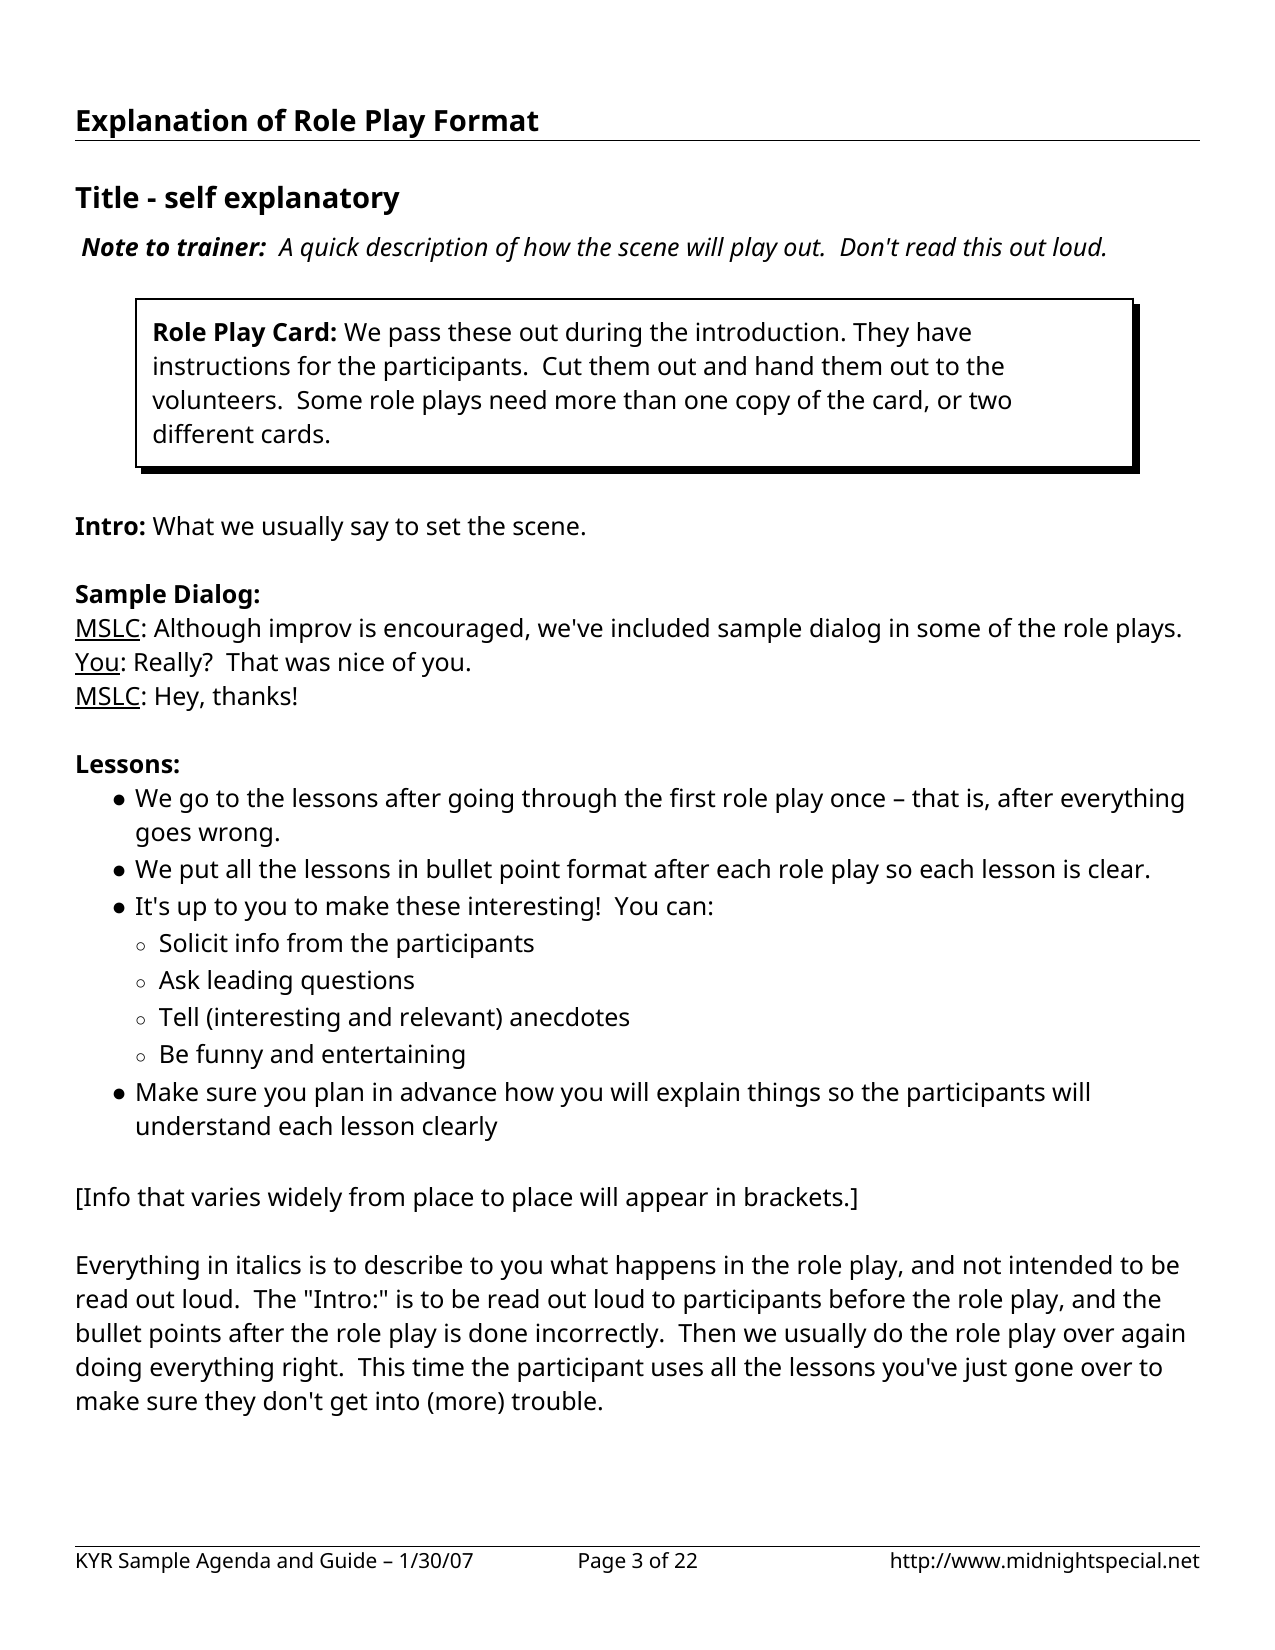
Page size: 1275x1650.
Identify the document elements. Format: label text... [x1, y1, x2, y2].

subtitle Explanation of Role Play Format [75, 100, 1200, 140]
list Make sure you plan in advance how you will explain things so the participants will understand each lesson clearly [135, 1074, 1200, 1142]
list Solicit info from the participants [135, 926, 1200, 960]
text You: Really? That was nice of you. [75, 644, 1200, 678]
list We go to the lessons after going through the first role play once – that is, after everything goes wrong. [135, 781, 1200, 849]
list It's up to you to make these interesting! You can: [135, 889, 1200, 923]
text MSLC: Although improv is encouraged, we've included sample dialog in some of the role plays. [75, 610, 1200, 644]
list Ask leading questions [135, 963, 1200, 997]
text Note to trainer: A quick description of how the scene will play out. Don't read this out loud. [81, 229, 1200, 263]
text MSLC: Hey, thanks! [75, 678, 1200, 712]
list We put all the lessons in bullet point format after each role play so each lesson is clear. [135, 852, 1200, 886]
text Intro: What we usually say to set the scene. [75, 508, 1200, 542]
text Lessons: [75, 747, 1200, 781]
title Title - self explanatory [75, 177, 1200, 217]
text [Info that varies widely from place to place will appear in brackets.] [75, 1179, 1200, 1213]
text Everything in italics is to describe to you what happens in the role play, and not intended to be read out loud. The "Intro:" is to be read out loud to participants before the role play, and the bullet points after the role play is done incorrectly. Then we usually do the role play over again doing everything right. This time the participant uses all the lessons you've just gone over to make sure they don't get into (more) trouble. [75, 1248, 1200, 1418]
text Sample Dialog: [75, 576, 1200, 610]
text Role Play Card: We pass these out during the introduction. They have instructions for the participants. Cut them out and hand them out to the volunteers. Some role plays need more than one copy of the card, or two different cards. [137, 300, 1132, 466]
list Tell (interesting and relevant) anecdotes [135, 1000, 1200, 1034]
list Be funny and entertaining [135, 1037, 1200, 1071]
